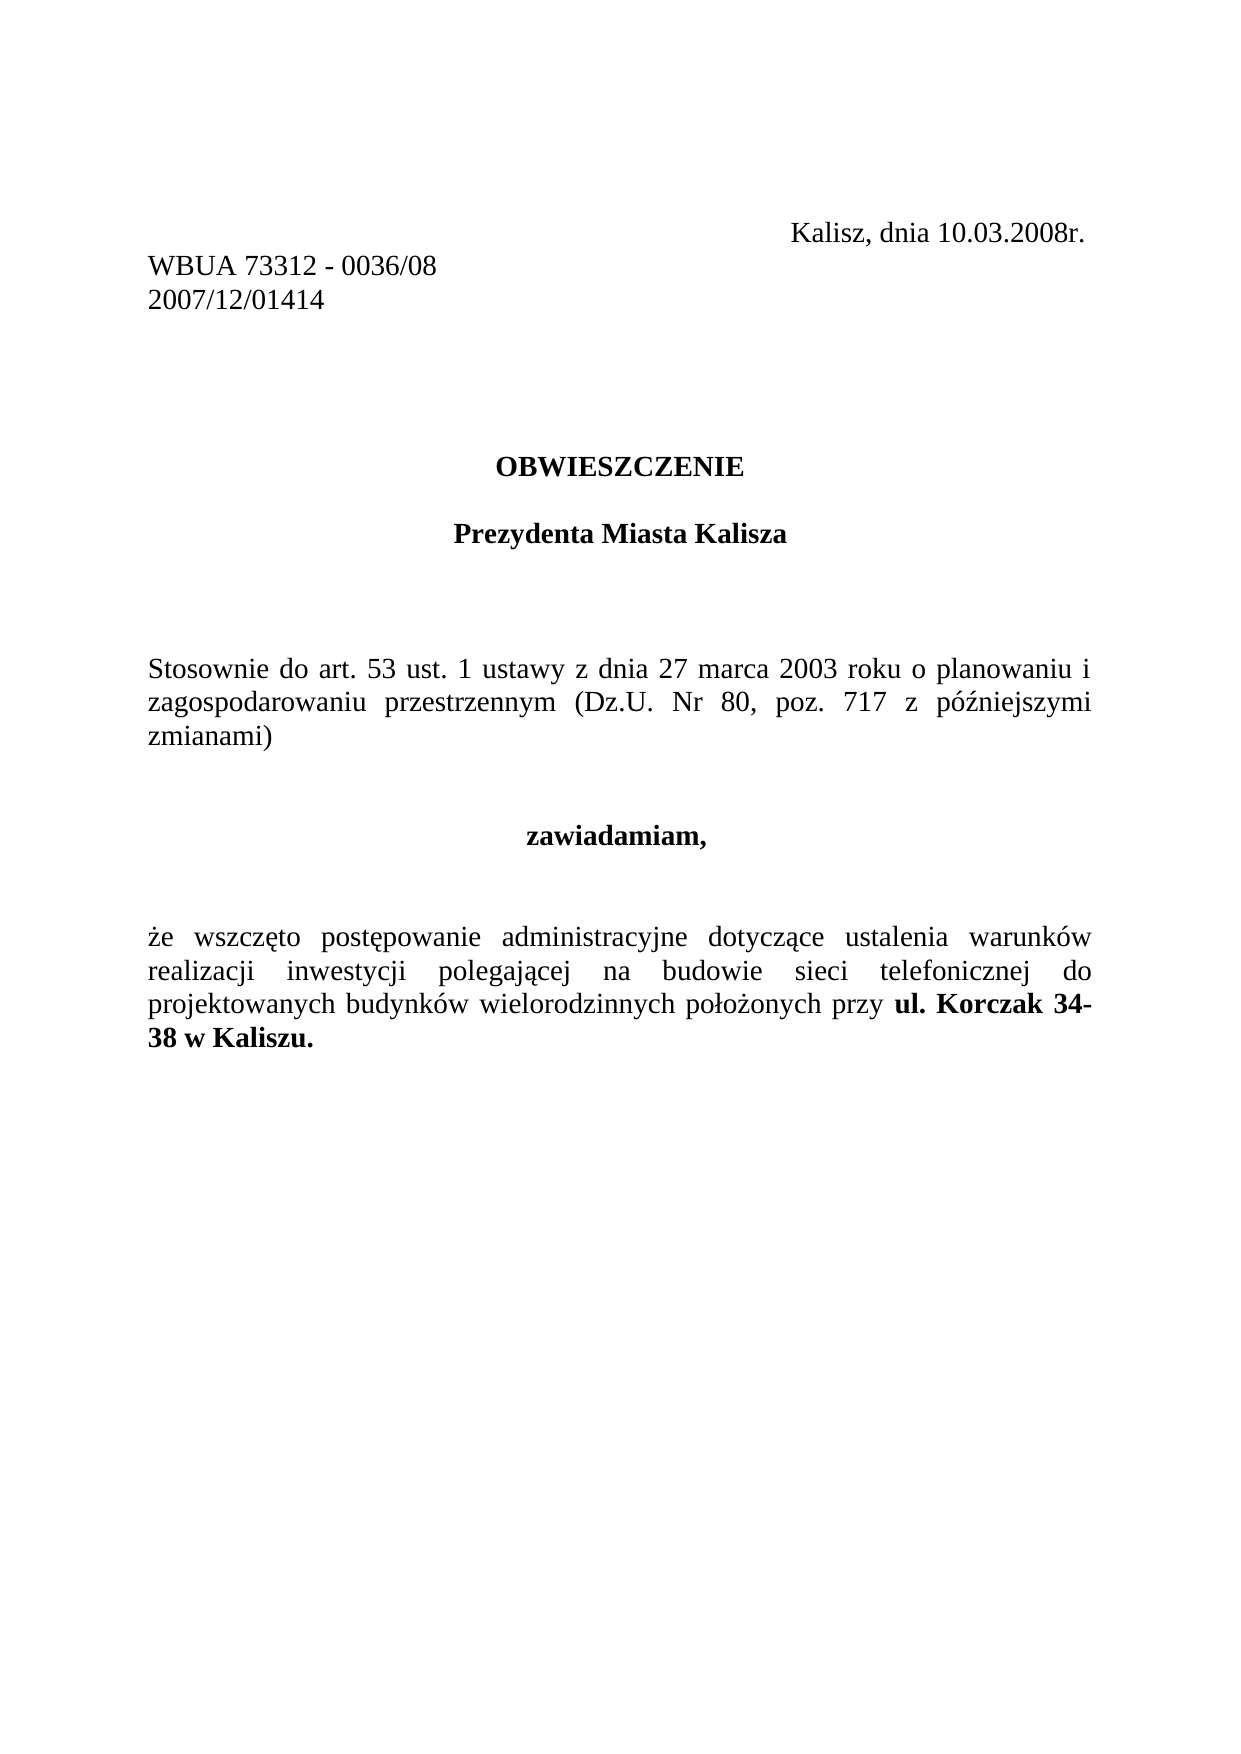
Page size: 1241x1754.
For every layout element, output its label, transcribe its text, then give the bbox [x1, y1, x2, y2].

text WBUA 73312 - 0036/08 [148, 248, 1092, 282]
text Prezydenta Miasta Kalisza [148, 517, 1092, 550]
text Stosownie do art. 53 ust. 1 ustawy z dnia 27 marca 2003 roku o planowaniu i zagospodarowaniu przestrzennym (Dz.U. Nr 80, poz. 717 z późniejszymi zmianami) [148, 651, 1092, 751]
text że wszczęto postępowanie administracyjne dotyczące ustalenia warunków realizacji inwestycji polegającej na budowie sieci telefonicznej do projektowanych budynków wielorodzinnych położonych przy ul. Korczak 34-38 w Kaliszu. [148, 919, 1092, 1053]
text zawiadamiam, [148, 818, 1092, 852]
text 2007/12/01414 [148, 282, 1092, 315]
text OBWIESZCZENIE [148, 449, 1092, 483]
text Kalisz, dnia 10.03.2008r. [148, 215, 1092, 248]
